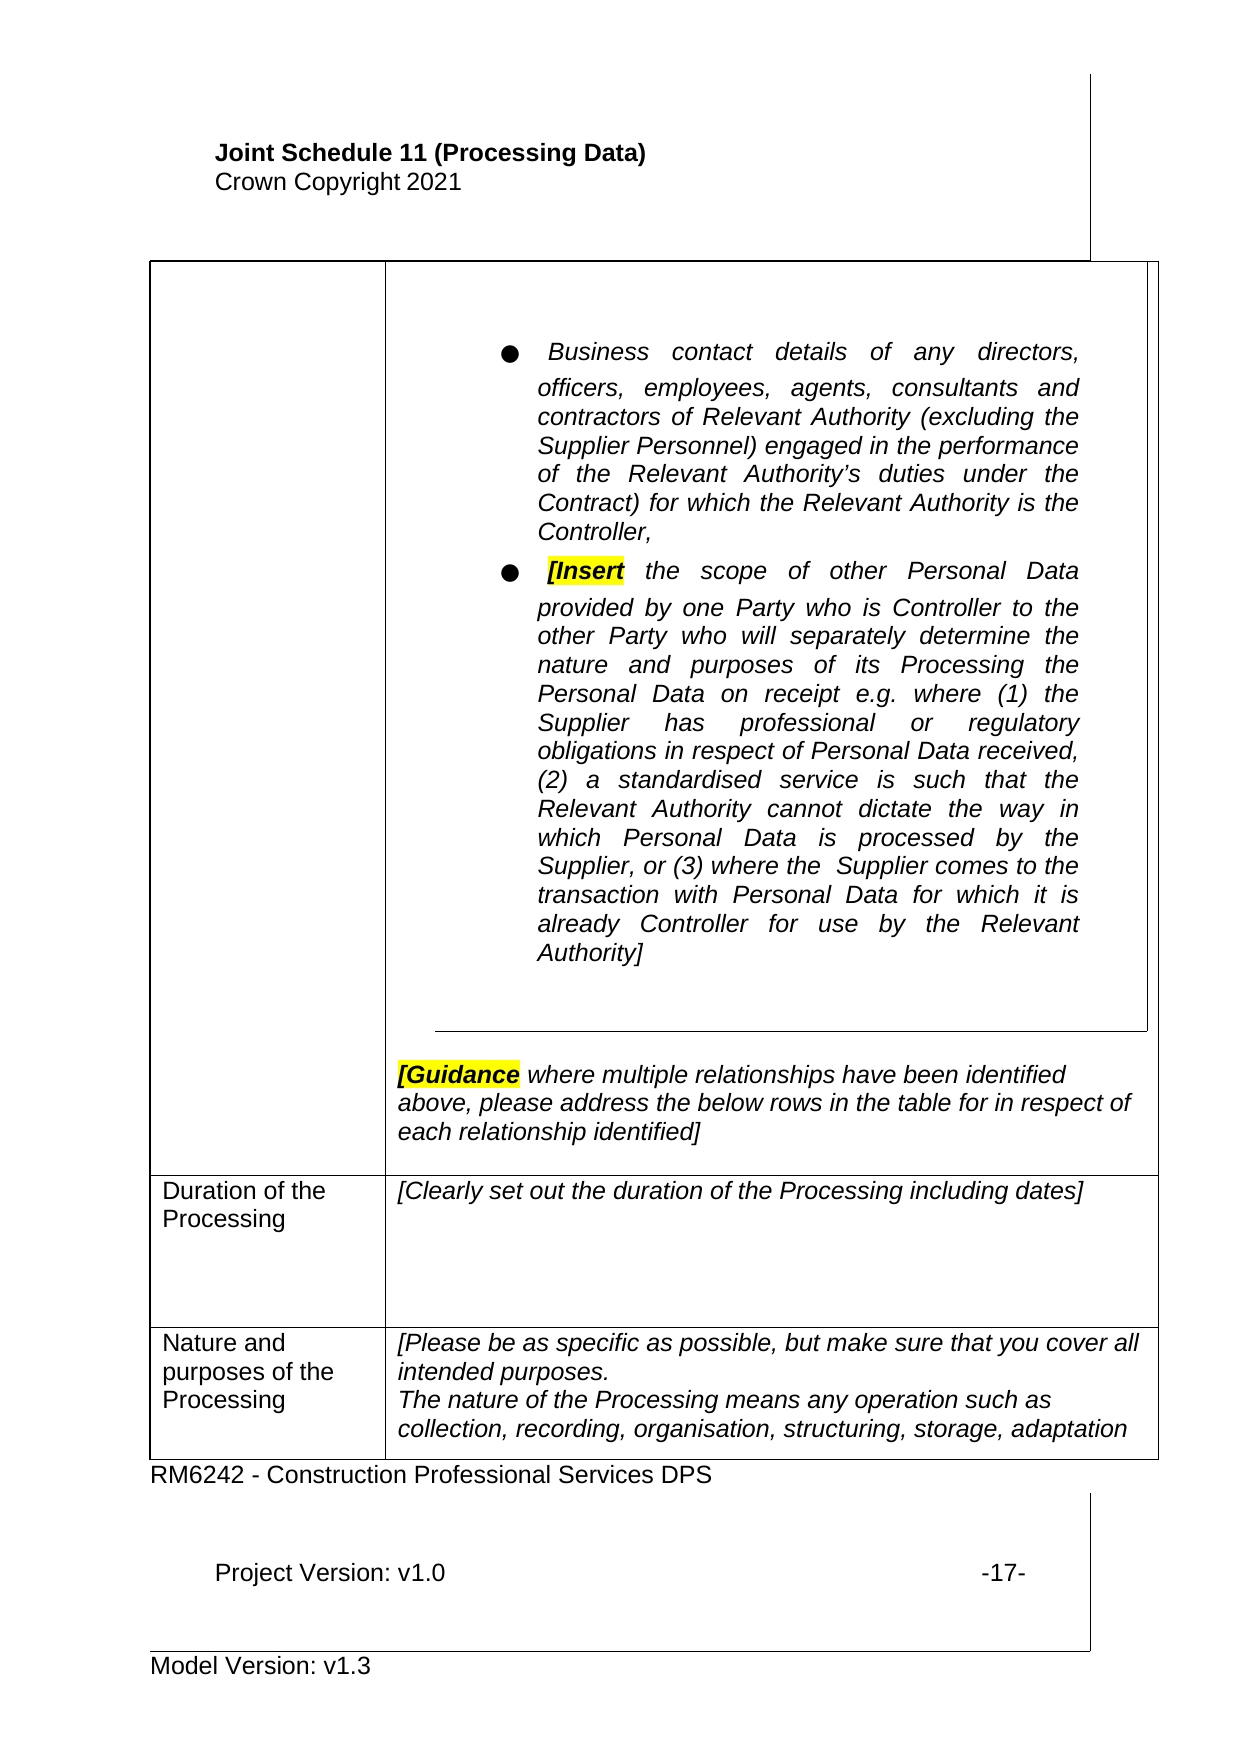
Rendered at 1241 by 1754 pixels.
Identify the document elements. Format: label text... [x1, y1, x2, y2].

table_cell [Please be as specific as possible, but make sure that you cover all intended purposes. The nature of the Processing means any operation such as collection, recording, organisation, structuring, storage, adaptation [386, 1328, 1158, 1459]
table_cell [151, 262, 385, 1175]
table_cell Nature and purposes of the Processing [151, 1328, 385, 1459]
table_cell Duration of the Processing [151, 1176, 385, 1327]
table_cell The Relevant Authority is Controller and the Supplier is Processor The Parties acknowledge that in accordance with paragraph 2 to paragraph 15 and for the purposes of the Data Protection Legislation, the Relevant Authority is the Controller and the Supplier is the Processor of the following Personal Data: [Insert the scope of Personal Data which the purposes and means of the Processing by the Supplier is determined by the Relevant Authority] The Supplier is Controller and the Relevant Authority is Processor The Parties acknowledge that for the purposes of the Data Protection Legislation, the Supplier is the Controller and the Relevant Authority is the Processor in accordance with paragraph 2 to paragraph 15 of the following Personal Data: [Insert the scope of Personal Data which the purposes and means of the Processing by the Relevant Authority is determined by the Supplier] The Parties are Joint Controllers The Parties acknowledge that they are Joint Controllers for the purposes of the Data Protection Legislation in respect of: [Insert the scope of Personal Data which the purposes and means of the Processing is determined by the both Parties together] The Parties are Independent Controllers of Personal Data The Parties acknowledge that they are Independent Controllers for the purposes of the Data Protection Legislation in respect of: Business contact details of Supplier Personnel for which the Supplier is the Controller, Business contact details of any directors, officers, employees, agents, consultants and contractors of Relevant Authority (excluding the Supplier Personnel) engaged in the performance of the Relevant Authority’s duties under the Contract) for which the Relevant Authority is the Controller, [Insert the scope of other Personal Data provided by one Party who is Controller to the other Party who will separately determine the nature and purposes of its Processing the Personal Data on receipt e.g. where (1) the Supplier has professional or regulatory obligations in respect of Personal Data received, (2) a standardised service is such that the Relevant Authority cannot dictate the way in which Personal Data is processed by the Supplier, or (3) where the Supplier comes to the transaction with Personal Data for which it is already Controller for use by the Relevant Authority] [Guidance where multiple relationships have been identified above, please address the below rows in the table for in respect of each relationship identified] [386, 262, 1158, 1175]
table_cell [Clearly set out the duration of the Processing including dates] [386, 1176, 1158, 1327]
